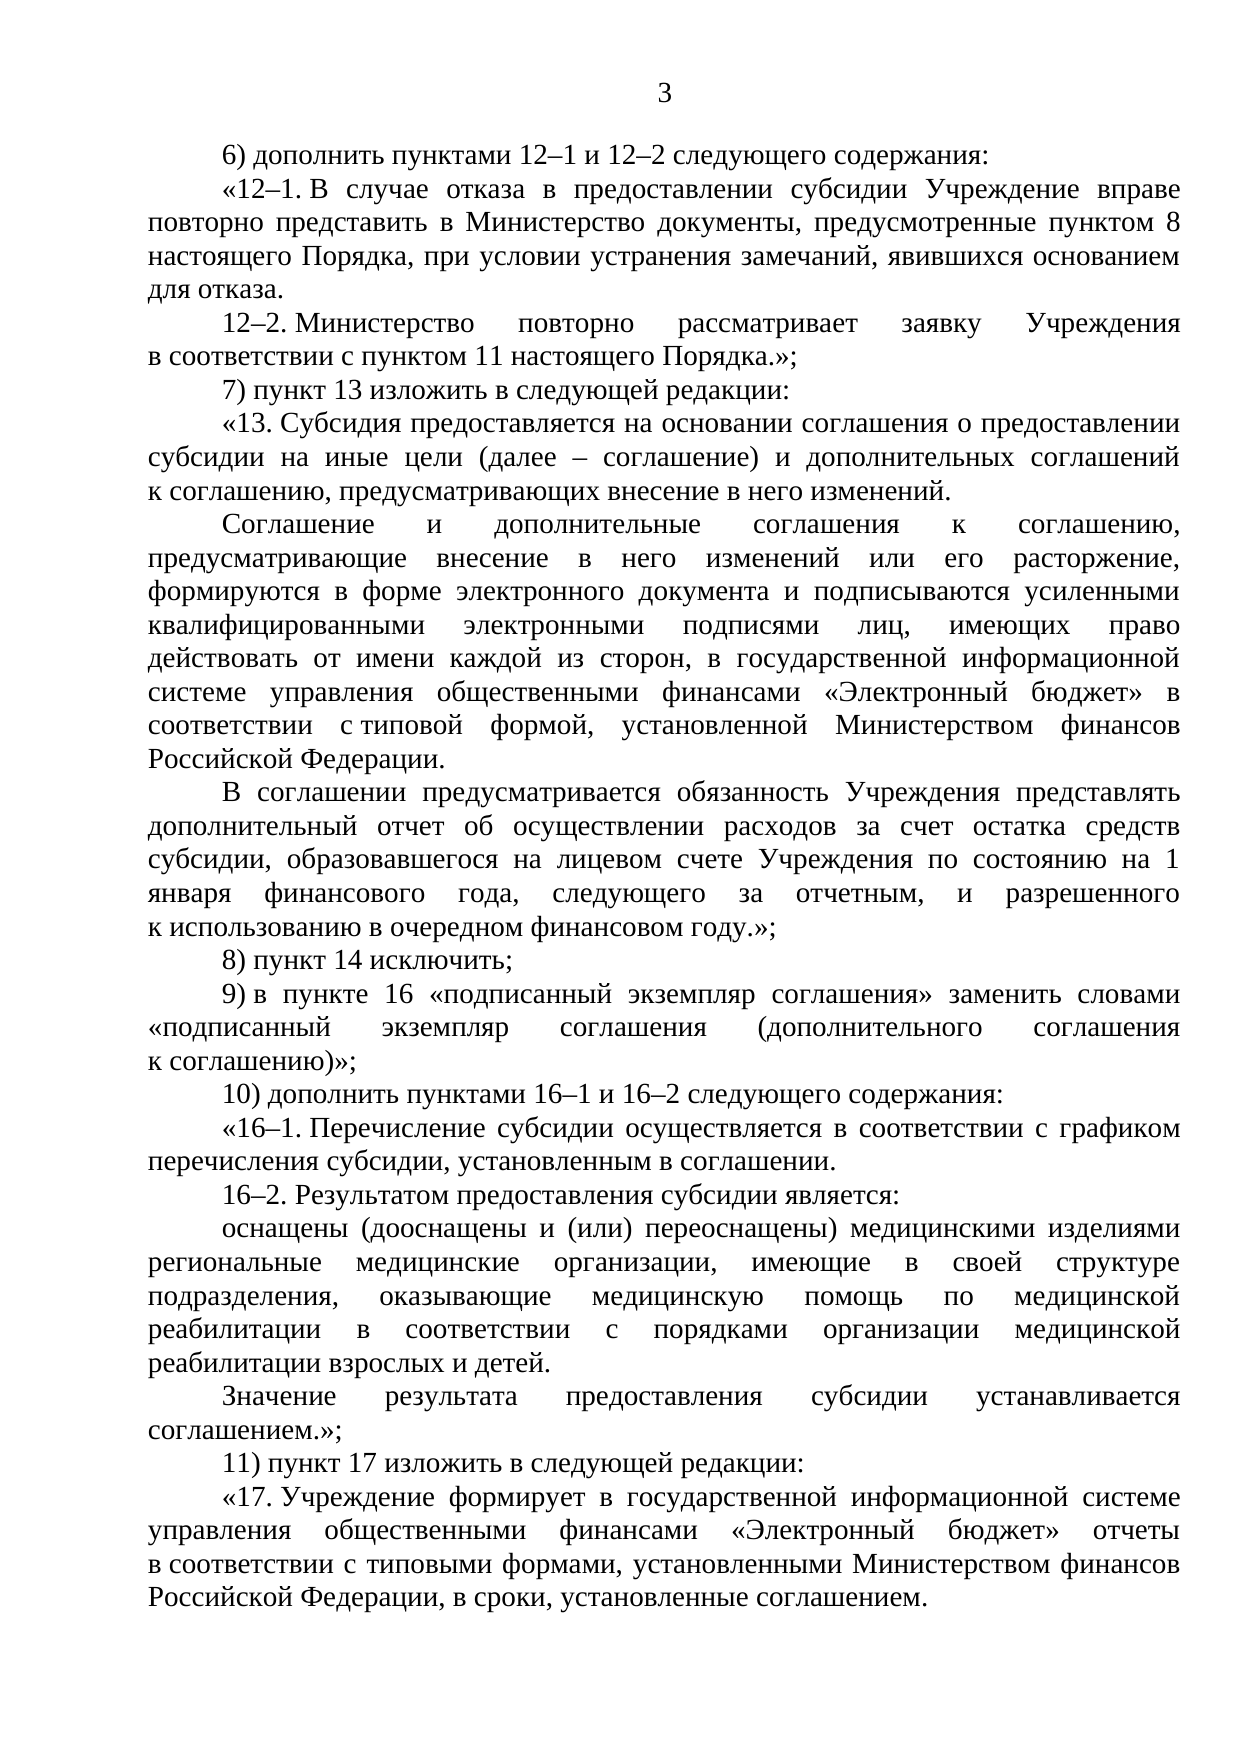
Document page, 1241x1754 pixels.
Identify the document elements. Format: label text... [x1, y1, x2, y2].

text В соглашении предусматривается обязанность Учреждения представлять дополнительный отчет об осуществлении расходов за счет остатка средств субсидии, образовавшегося на лицевом счете Учреждения по состоянию на 1 января финансового года, следующего за отчетным, и разрешенного к использованию в очередном финансовом году.»; [148, 774, 1181, 942]
text «16–1. Перечисление субсидии осуществляется в соответствии с графиком перечисления субсидии, установленным в соглашении. [148, 1110, 1181, 1177]
text 16–2. Результатом предоставления субсидии является: [148, 1177, 1181, 1211]
text «13. Субсидия предоставляется на основании соглашения о предоставлении субсидии на иные цели (далее – соглашение) и дополнительных соглашений к соглашению, предусматривающих внесение в него изменений. [148, 406, 1181, 506]
text Значение результата предоставления субсидии устанавливается соглашением.»; [148, 1378, 1181, 1445]
text оснащены (дооснащены и (или) переоснащены) медицинскими изделиями региональные медицинские организации, имеющие в своей структуре подразделения, оказывающие медицинскую помощь по медицинской реабилитации в соответствии с порядками организации медицинской реабилитации взрослых и детей. [148, 1211, 1181, 1378]
text 7) пункт 13 изложить в следующей редакции: [148, 372, 1181, 406]
text 6) дополнить пунктами 12–1 и 12–2 следующего содержания: [148, 137, 1181, 171]
text «12–1. В случае отказа в предоставлении субсидии Учреждение вправе повторно представить в Министерство документы, предусмотренные пунктом 8 настоящего Порядка, при условии устранения замечаний, явившихся основанием для отказа. [148, 171, 1181, 305]
text 11) пункт 17 изложить в следующей редакции: [148, 1445, 1181, 1479]
text 12–2. Министерство повторно рассматривает заявку Учреждения в соответствии с пунктом 11 настоящего Порядка.»; [148, 305, 1181, 372]
text 8) пункт 14 исключить; [148, 942, 1181, 976]
text Соглашение и дополнительные соглашения к соглашению, предусматривающие внесение в него изменений или его расторжение, формируются в форме электронного документа и подписываются усиленными квалифицированными электронными подписями лиц, имеющих право действовать от имени каждой из сторон, в государственной информационной системе управления общественными финансами «Электронный бюджет» в соответствии с типовой формой, установленной Министерством финансов Российской Федерации. [148, 506, 1181, 774]
text «17. Учреждение формирует в государственной информационной системе управления общественными финансами «Электронный бюджет» отчеты в соответствии с типовыми формами, установленными Министерством финансов Российской Федерации, в сроки, установленные соглашением. [148, 1479, 1181, 1613]
text 10) дополнить пунктами 16–1 и 16–2 следующего содержания: [148, 1076, 1181, 1110]
text 9) в пункте 16 «подписанный экземпляр соглашения» заменить словами «подписанный экземпляр соглашения (дополнительного соглашения к соглашению)»; [148, 976, 1181, 1076]
